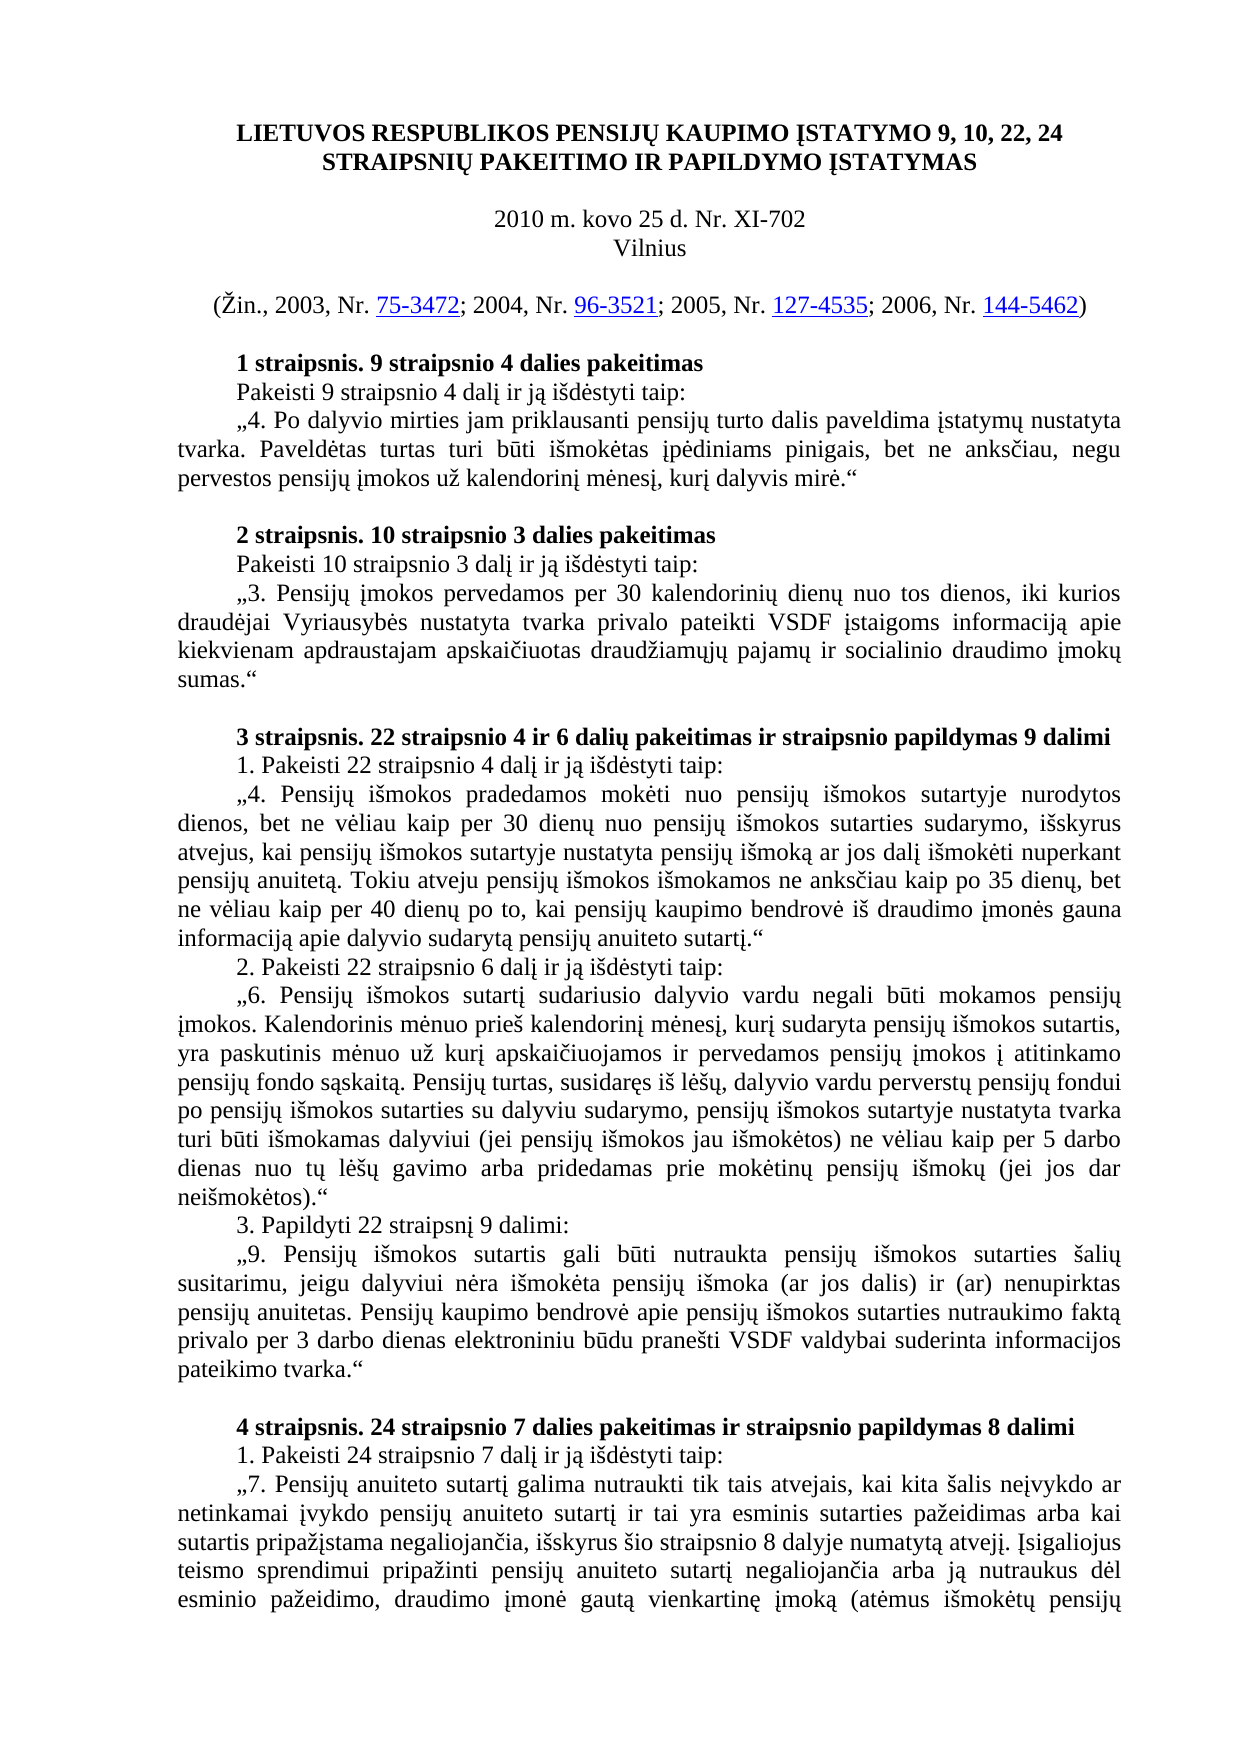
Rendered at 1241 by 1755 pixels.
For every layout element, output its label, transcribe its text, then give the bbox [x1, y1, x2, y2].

text 1 straipsnis. 9 straipsnio 4 dalies pakeitimas [177, 348, 1122, 377]
text „4. Po dalyvio mirties jam priklausanti pensijų turto dalis paveldima įstatymų nustatyta tvarka. Paveldėtas turtas turi būti išmokėtas įpėdiniams pinigais, bet ne anksčiau, negu pervestos pensijų įmokos už kalendorinį mėnesį, kurį dalyvis mirė.“ [177, 406, 1122, 492]
text „3. Pensijų įmokos pervedamos per 30 kalendorinių dienų nuo tos dienos, iki kurios draudėjai Vyriausybės nustatyta tvarka privalo pateikti VSDF įstaigoms informaciją apie kiekvienam apdraustajam apskaičiuotas draudžiamųjų pajamų ir socialinio draudimo įmokų sumas.“ [177, 578, 1122, 693]
text „7. Pensijų anuiteto sutartį galima nutraukti tik tais atvejais, kai kita šalis neįvykdo ar netinkamai įvykdo pensijų anuiteto sutartį ir tai yra esminis sutarties pažeidimas arba kai sutartis pripažįstama negaliojančia, išskyrus šio straipsnio 8 dalyje numatytą atvejį. Įsigaliojus teismo sprendimui pripažinti pensijų anuiteto sutartį negaliojančia arba ją nutraukus dėl esminio pažeidimo, draudimo įmonė gautą vienkartinę įmoką (atėmus išmokėtų pensijų [177, 1469, 1122, 1613]
text 3. Papildyti 22 straipsnį 9 dalimi: [177, 1211, 1122, 1239]
text „4. Pensijų išmokos pradedamos mokėti nuo pensijų išmokos sutartyje nurodytos dienos, bet ne vėliau kaip per 30 dienų nuo pensijų išmokos sutarties sudarymo, išskyrus atvejus, kai pensijų išmokos sutartyje nustatyta pensijų išmoką ar jos dalį išmokėti nuperkant pensijų anuitetą. Tokiu atveju pensijų išmokos išmokamos ne anksčiau kaip po 35 dienų, bet ne vėliau kaip per 40 dienų po to, kai pensijų kaupimo bendrovė iš draudimo įmonės gauna informaciją apie dalyvio sudarytą pensijų anuiteto sutartį.“ [177, 779, 1122, 952]
text 3 straipsnis. 22 straipsnio 4 ir 6 dalių pakeitimas ir straipsnio papildymas 9 dalimi [177, 722, 1122, 751]
text 1. Pakeisti 24 straipsnio 7 dalį ir ją išdėstyti taip: [177, 1441, 1122, 1469]
text 1. Pakeisti 22 straipsnio 4 dalį ir ją išdėstyti taip: [177, 751, 1122, 779]
text LIETUVOS RESPUBLIKOS PENSIJŲ KAUPIMO ĮSTATYMO 9, 10, 22, 24 STRAIPSNIŲ PAKEITIMO IR PAPILDYMO ĮSTATYMAS [177, 118, 1122, 176]
text (Žin., 2003, Nr. 75-3472; 2004, Nr. 96-3521; 2005, Nr. 127-4535; 2006, Nr. 144-5462) [177, 291, 1122, 319]
text 4 straipsnis. 24 straipsnio 7 dalies pakeitimas ir straipsnio papildymas 8 dalimi [177, 1412, 1122, 1441]
text 2. Pakeisti 22 straipsnio 6 dalį ir ją išdėstyti taip: [177, 952, 1122, 981]
text „9. Pensijų išmokos sutartis gali būti nutraukta pensijų išmokos sutarties šalių susitarimu, jeigu dalyviui nėra išmokėta pensijų išmoka (ar jos dalis) ir (ar) nenupirktas pensijų anuitetas. Pensijų kaupimo bendrovė apie pensijų išmokos sutarties nutraukimo faktą privalo per 3 darbo dienas elektroniniu būdu pranešti VSDF valdybai suderinta informacijos pateikimo tvarka.“ [177, 1239, 1122, 1383]
text Pakeisti 10 straipsnio 3 dalį ir ją išdėstyti taip: [177, 549, 1122, 578]
text Vilnius [177, 233, 1122, 262]
text 2 straipsnis. 10 straipsnio 3 dalies pakeitimas [177, 521, 1122, 549]
text Pakeisti 9 straipsnio 4 dalį ir ją išdėstyti taip: [177, 377, 1122, 406]
text 2010 m. kovo 25 d. Nr. XI-702 [177, 204, 1122, 233]
text „6. Pensijų išmokos sutartį sudariusio dalyvio vardu negali būti mokamos pensijų įmokos. Kalendorinis mėnuo prieš kalendorinį mėnesį, kurį sudaryta pensijų išmokos sutartis, yra paskutinis mėnuo už kurį apskaičiuojamos ir pervedamos pensijų įmokos į atitinkamo pensijų fondo sąskaitą. Pensijų turtas, susidaręs iš lėšų, dalyvio vardu perverstų pensijų fondui po pensijų išmokos sutarties su dalyviu sudarymo, pensijų išmokos sutartyje nustatyta tvarka turi būti išmokamas dalyviui (jei pensijų išmokos jau išmokėtos) ne vėliau kaip per 5 darbo dienas nuo tų lėšų gavimo arba pridedamas prie mokėtinų pensijų išmokų (jei jos dar neišmokėtos).“ [177, 981, 1122, 1211]
